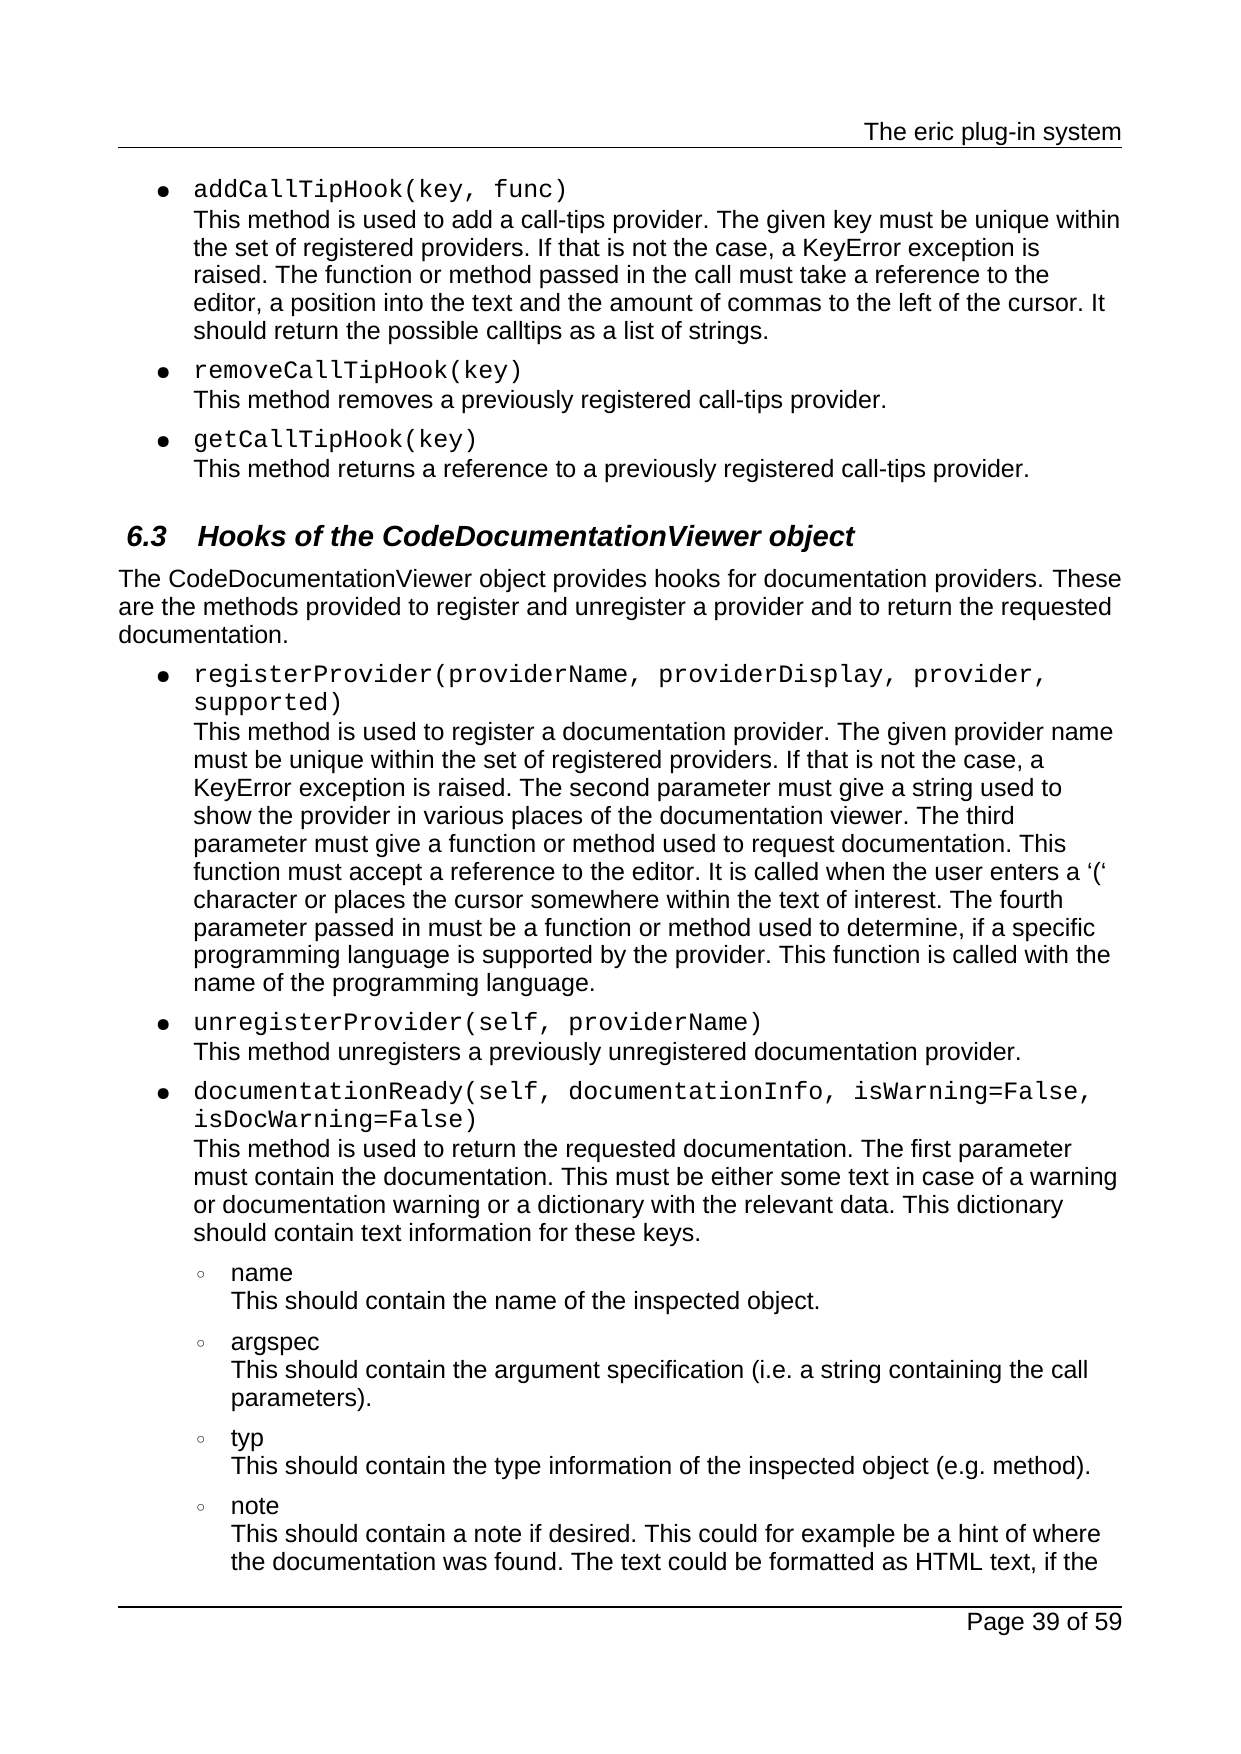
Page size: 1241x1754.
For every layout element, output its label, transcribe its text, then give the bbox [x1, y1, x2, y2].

list registerProvider(providerName, providerDisplay, provider, supported) This method is used to register a documentation provider. The given provider name must be unique within the set of registered providers. If that is not the case, a KeyError exception is raised. The second parameter must give a string used to show the provider in various places of the documentation viewer. The third parameter must give a function or method used to request documentation. This function must accept a reference to the editor. It is called when the user enters a ‘(‘ character or places the cursor somewhere within the text of interest. The fourth parameter passed in must be a function or method used to determine, if a specific programming language is supported by the provider. This function is called with the name of the programming language. [156, 661, 1122, 997]
list removeCallTipHook(key) This method removes a previously registered call-tips provider. [156, 357, 1122, 414]
list getCallTipHook(key) This method returns a reference to a previously registered call-tips provider. [156, 426, 1122, 482]
subtitle Hooks of the CodeDocumentationViewer object [118, 520, 1122, 553]
list argspec This should contain the argument specification (i.e. a string containing the call parameters). [193, 1328, 1122, 1411]
list unregisterProvider(self, providerName) This method unregisters a previously unregistered documentation provider. [156, 1010, 1122, 1066]
list documentationReady(self, documentationInfo, isWarning=False, isDocWarning=False) This method is used to return the requested documentation. The first parameter must contain the documentation. This must be either some text in case of a warning or documentation warning or a dictionary with the relevant data. This dictionary should contain text information for these keys. [156, 1078, 1122, 1247]
text The CodeDocumentationViewer object provides hooks for documentation providers. These are the methods provided to register and unregister a provider and to return the requested documentation. [118, 565, 1122, 649]
list note This should contain a note if desired. This could for example be a hint of where the documentation was found. The text could be formatted as HTML text, if the [193, 1492, 1122, 1576]
list typ This should contain the type information of the inspected object (e.g. method). [193, 1424, 1122, 1480]
list addCallTipHook(key, func) This method is used to add a call-tips provider. The given key must be unique within the set of registered providers. If that is not the case, a KeyError exception is raised. The function or method passed in the call must take a reference to the editor, a position into the text and the amount of commas to the left of the cursor. It should return the possible calltips as a list of strings. [156, 177, 1122, 345]
list name This should contain the name of the inspected object. [193, 1259, 1122, 1315]
